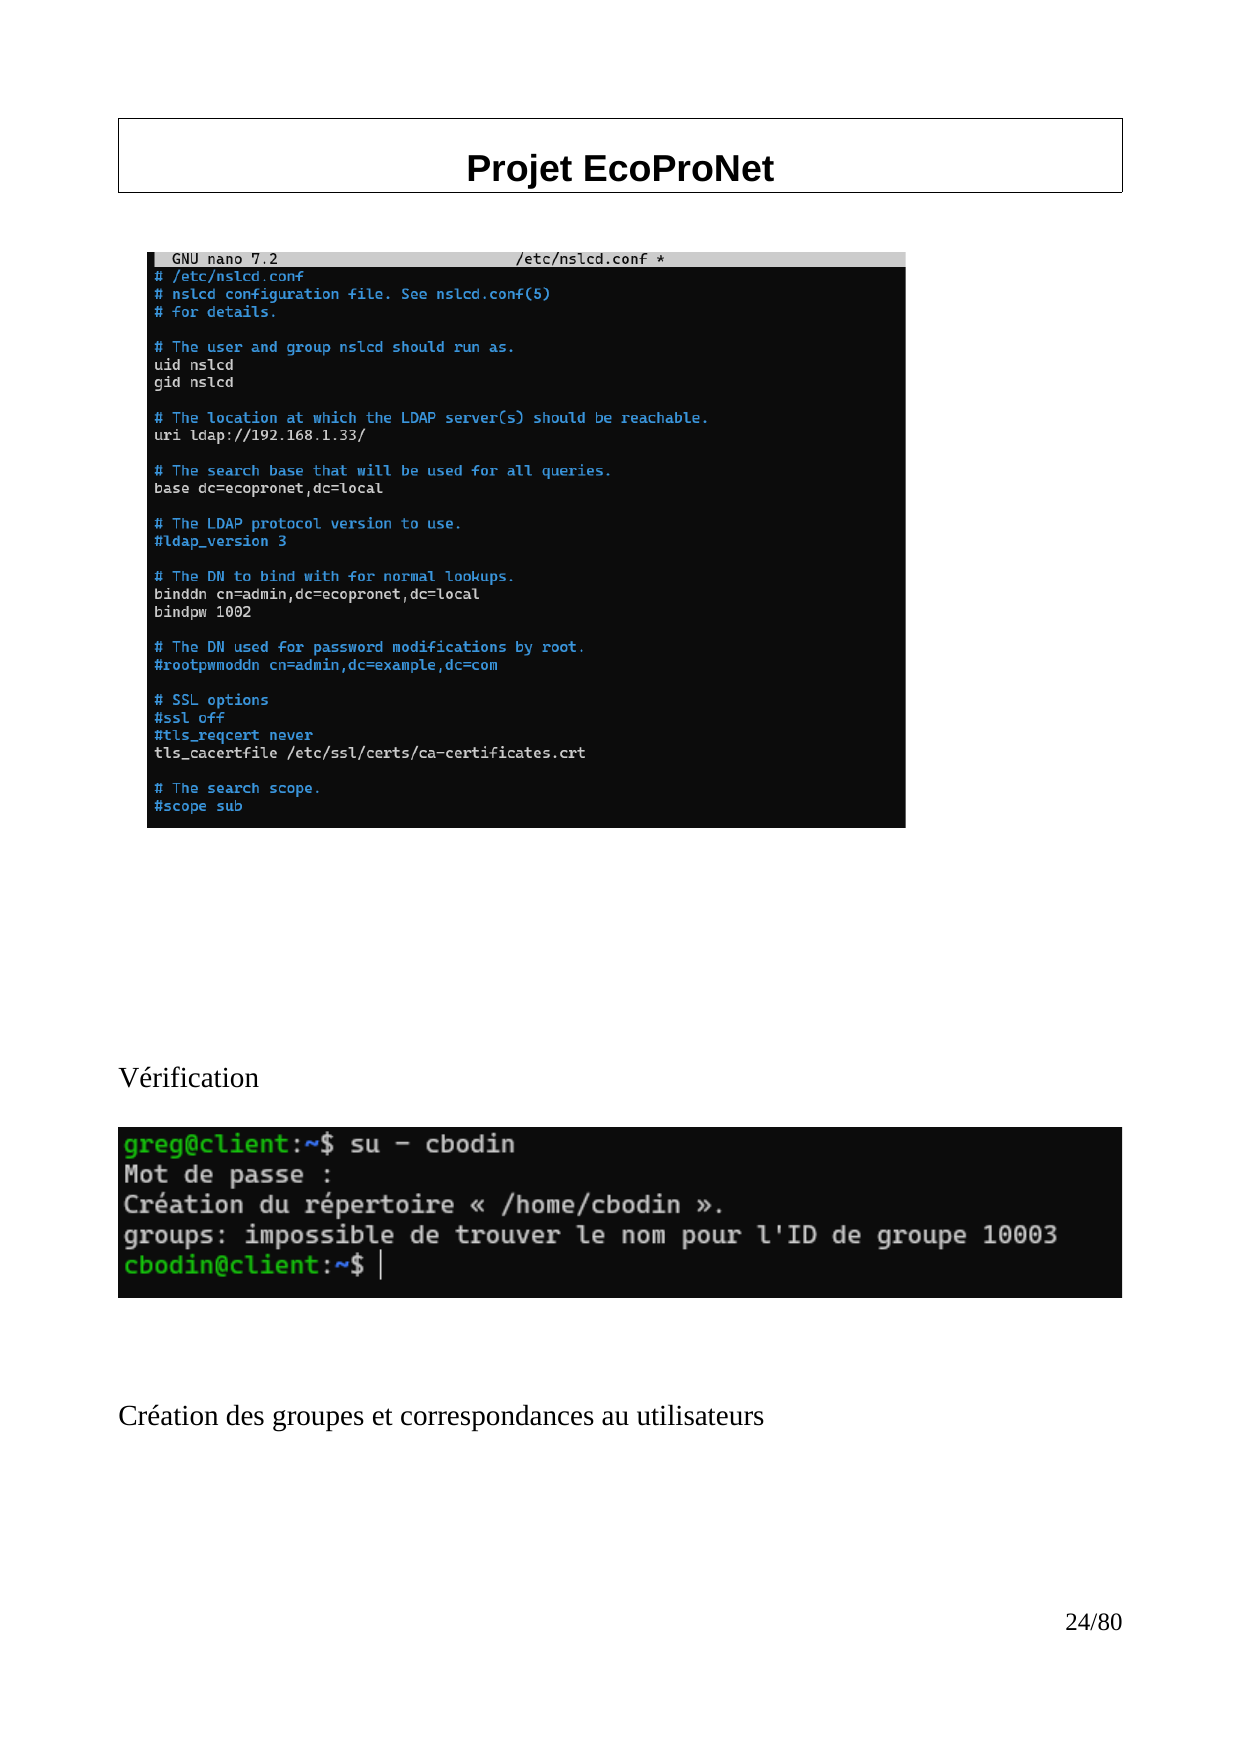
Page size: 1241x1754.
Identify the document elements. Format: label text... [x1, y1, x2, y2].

text Création des groupes et correspondances au utilisateurs [118, 1398, 1122, 1432]
picture [118, 1127, 1123, 1298]
picture [147, 252, 906, 828]
text Vérification [118, 1060, 1122, 1094]
